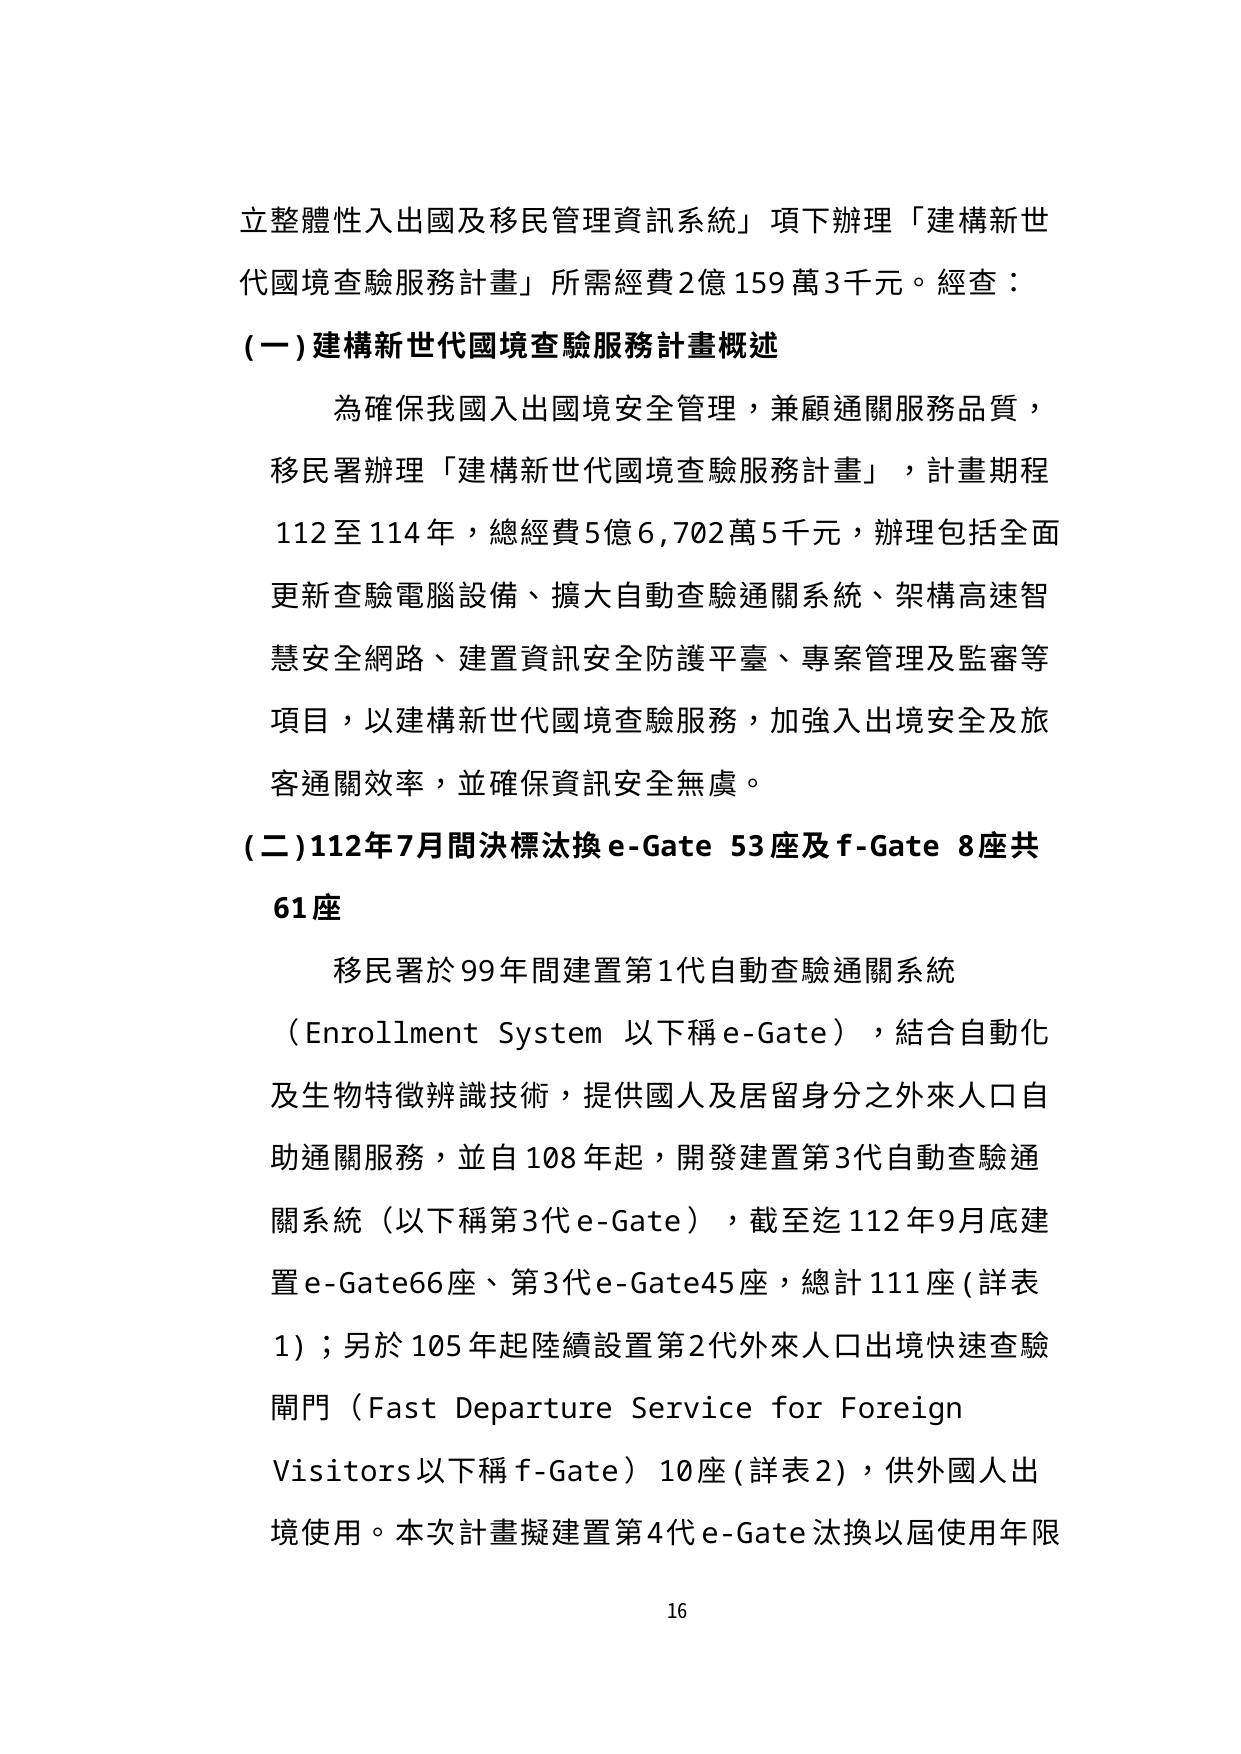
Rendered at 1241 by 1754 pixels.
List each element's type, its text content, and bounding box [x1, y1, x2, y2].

text 為確保我國入出國境安全管理，兼顧通關服務品質，移民署辦理「建構新世代國境查驗服務計畫」，計畫期程112至114年，總經費5億6,702萬5千元，辦理包括全面更新查驗電腦設備、擴大自動查驗通關系統、架構高速智慧安全網路、建置資訊安全防護平臺、專案管理及監審等項目，以建構新世代國境查驗服務，加強入出境安全及旅客通關效率，並確保資訊安全無虞。 [264, 365, 1061, 802]
text (二)112年7月間決標汰換e-Gate 53座及f-Gate 8座共61座 [234, 802, 1061, 927]
text 移民署於99年間建置第1代自動查驗通關系統（Enrollment System 以下稱e-Gate），結合自動化及生物特徵辨識技術，提供國人及居留身分之外來人口自助通關服務，並自108年起，開發建置第3代自動查驗通關系統（以下稱第3代e-Gate），截至迄112年9月底建置e-Gate66座、第3代e-Gate45座，總計111座(詳表1)；另於105年起陸續設置第2代外來人口出境快速查驗閘門（Fast Departure Service for Foreign Visitors以下稱f-Gate）10座(詳表2)，供外國人出境使用。本次計畫擬建置第4代e-Gate汰換以屆使用年限之e-Gate 53座及於位於桃園機場之f-Gate 8座共61座，並於112年7月間決標，於112至114年各進行19座、23座及19座之汰換建置。 [264, 927, 1061, 1552]
text 立整體性入出國及移民管理資訊系統」項下辦理「建構新世代國境查驗服務計畫」所需經費2億159萬3千元。經查： [234, 177, 1061, 302]
text (一)建構新世代國境查驗服務計畫概述 [234, 302, 1061, 365]
